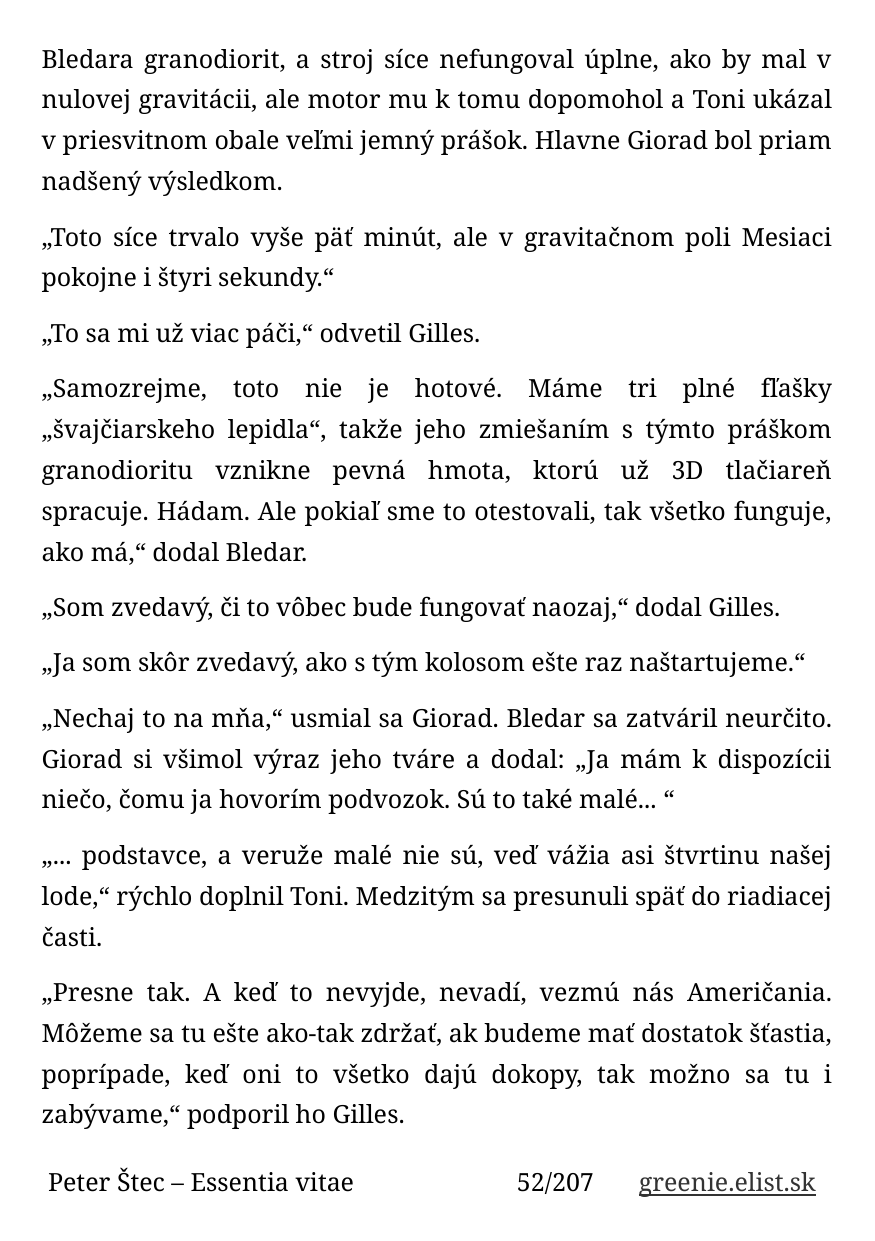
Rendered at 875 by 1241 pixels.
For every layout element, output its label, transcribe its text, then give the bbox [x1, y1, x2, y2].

text „Ja som skôr zvedavý, ako s tým kolosom ešte raz naštartujeme.“ [41, 645, 833, 679]
text „Toto síce trvalo vyše päť minút, ale v gravitačnom poli Mesiaci pokojne i štyri sekundy.“ [41, 219, 833, 294]
text „Samozrejme, toto nie je hotové. Máme tri plné fľašky „švajčiarskeho lepidla“, takže jeho zmiešaním s týmto práškom granodioritu vznikne pevná hmota, ktorú už 3D tlačiareň spracuje. Hádam. Ale pokiaľ sme to otestovali, tak všetko funguje, ako má,“ dodal Bledar. [41, 371, 833, 568]
text „Presne tak. A keď to nevyjde, nevadí, vezmú nás Američania. Môžeme sa tu ešte ako-tak zdržať, ak budeme mať dostatok šťastia, poprípade, keď oni to všetko dajú dokopy, tak možno sa tu i zabývame,“ podporil ho Gilles. [41, 975, 833, 1131]
text „Som zvedavý, či to vôbec bude fungovať naozaj,“ dodal Gilles. [41, 590, 833, 624]
text „... podstavce, a veruže malé nie sú, veď vážia asi štvrtinu našej lode,“ rýchlo doplnil Toni. Medzitým sa presunuli späť do riadiacej časti. [41, 838, 833, 953]
text „Nechaj to na mňa,“ usmial sa Giorad. Bledar sa zatváril neurčito. Giorad si všimol výraz jeho tváre a dodal: „Ja mám k dispozícii niečo, čomu ja hovorím podvozok. Sú to také malé... “ [41, 701, 833, 816]
text „To sa mi už viac páči,“ odvetil Gilles. [41, 316, 833, 349]
text Bledara granodiorit, a stroj síce nefungoval úplne, ako by mal v nulovej gravitácii, ale motor mu k tomu dopomohol a Toni ukázal v priesvitnom obale veľmi jemný prášok. Hlavne Giorad bol priam nadšený výsledkom. [41, 41, 833, 198]
